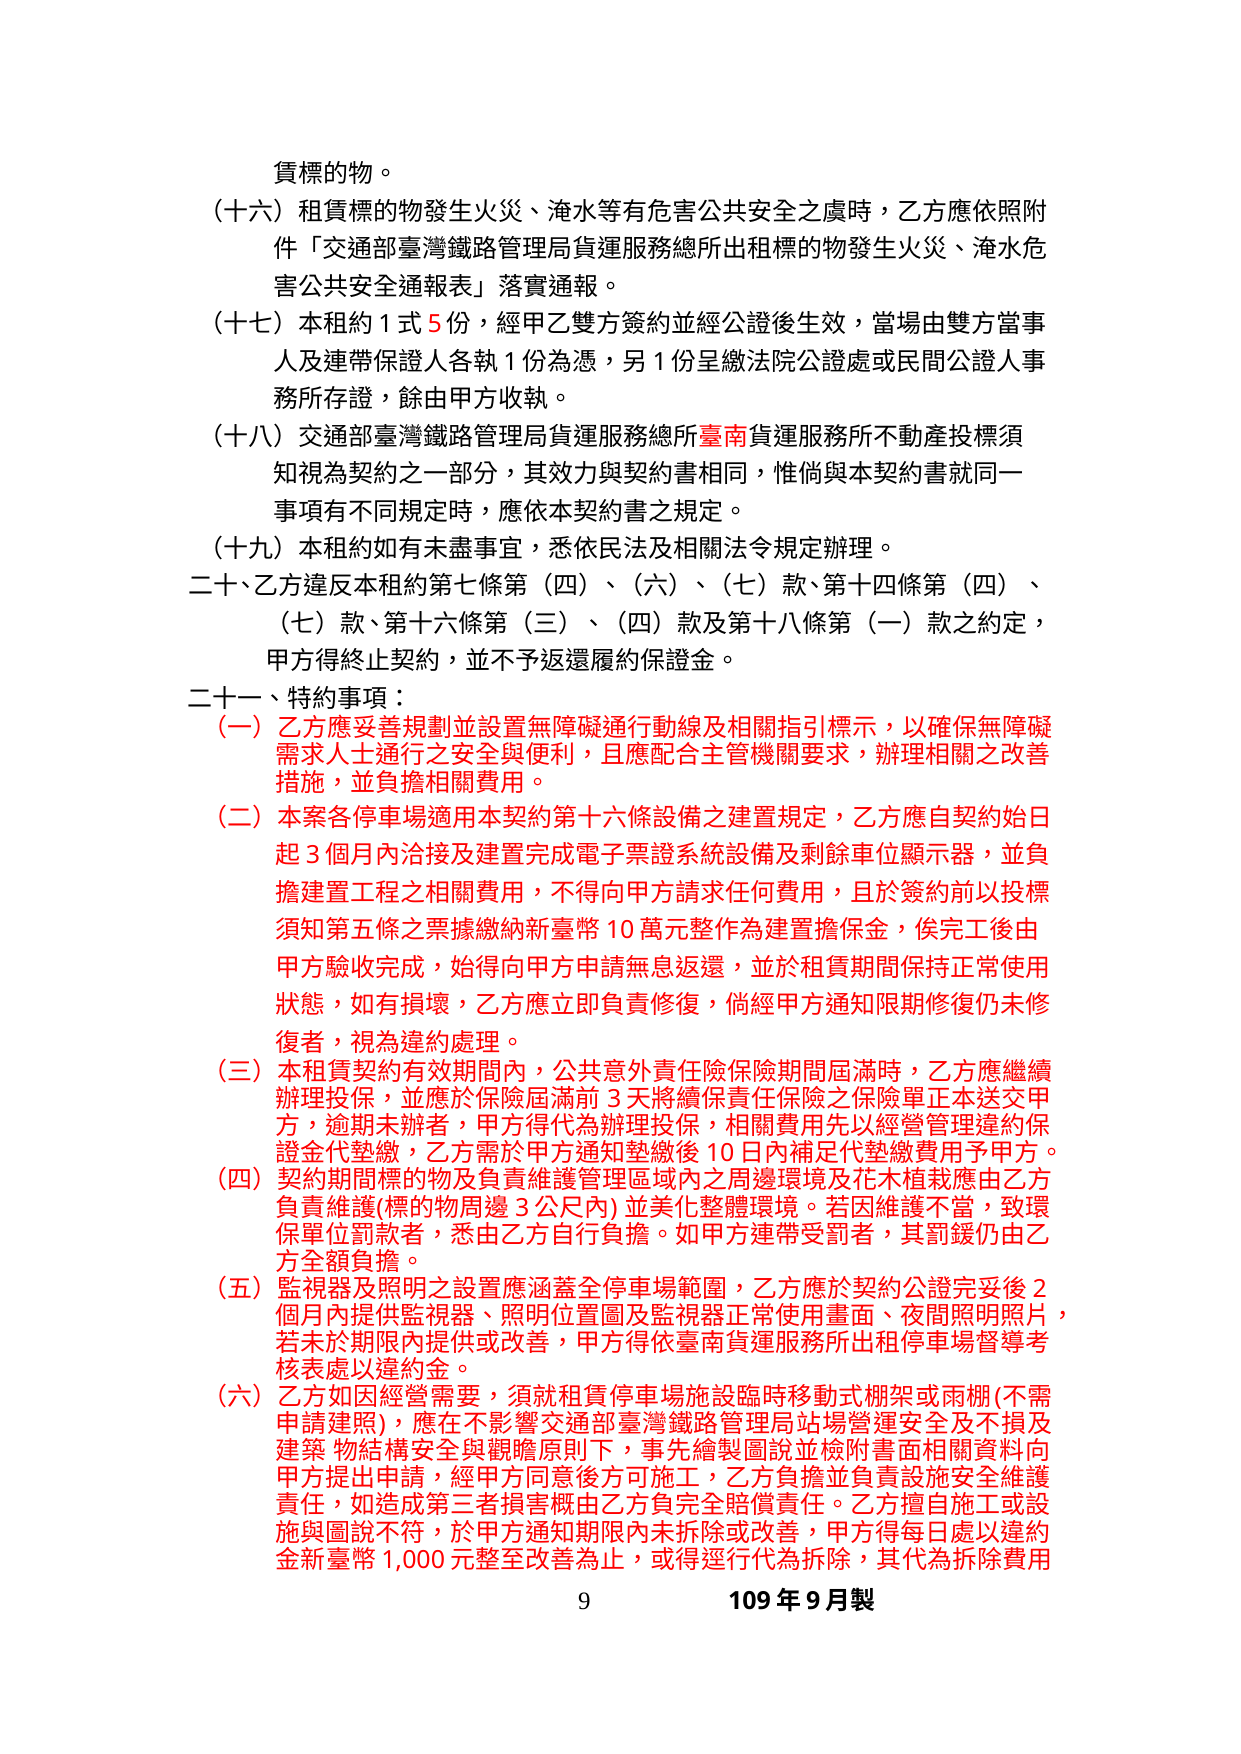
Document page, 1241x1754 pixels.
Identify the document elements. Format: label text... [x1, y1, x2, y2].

text 二十一、特約事項： [187, 678, 1053, 715]
list 本租約1式5份，經甲乙雙方簽約並經公證後生效，當場由雙方當事人及連帶保證人各執1份為憑，另1份呈繳法院公證處或民間公證人事務所存證，餘由甲方收執。 [198, 303, 1047, 415]
list 交通部臺灣鐵路管理局貨運服務總所臺南貨運服務所不動產投標須知視為契約之一部分，其效力與契約書相同，惟倘與本契約書就同一事項有不同規定時，應依本契約書之規定。 [198, 415, 1047, 528]
list 本租賃契約有效期間內，公共意外責任險保險期間屆滿時，乙方應繼續辦理投保，並應於保險屆滿前3天將續保責任保險之保險單正本送交甲方，逾期未辦者，甲方得代為辦理投保，相關費用先以經營管理違約保證金代墊繳，乙方需於甲方通知墊繳後10日內補足代墊繳費用予甲方。 [202, 1059, 1053, 1167]
list 乙方如因經營需要，須就租賃停車場施設臨時移動式棚架或雨棚(不需申請建照)，應在不影響交通部臺灣鐵路管理局站場營運安全及不損及建築 物結構安全與觀瞻原則下，事先繪製圖說並檢附書面相關資料向甲方提出申請，經甲方同意後方可施工，乙方負擔並負責設施安全維護責任，如造成第三者損害概由乙方負完全賠償責任。乙方擅自施工或設施與圖說不符，於甲方通知期限內未拆除或改善，甲方得每日處以違約金新臺幣1,000元整至改善為止，或得逕行代為拆除，其代為拆除費用 [202, 1384, 1053, 1573]
list 監視器及照明之設置應涵蓋全停車場範圍，乙方應於契約公證完妥後2個月內提供監視器、照明位置圖及監視器正常使用畫面、夜間照明照片，若未於期限內提供或改善，甲方得依臺南貨運服務所出租停車場督導考核表處以違約金。 [202, 1276, 1053, 1384]
list 契約期間標的物及負責維護管理區域內之周邊環境及花木植栽應由乙方負責維護(標的物周邊3公尺內) 並美化整體環境。若因維護不當，致環保單位罰款者，悉由乙方自行負擔。如甲方連帶受罰者，其罰鍰仍由乙方全額負擔。 [202, 1167, 1053, 1276]
list 租賃標的物發生火災、淹水等有危害公共安全之虞時，乙方應依照附件「交通部臺灣鐵路管理局貨運服務總所出租標的物發生火災、淹水危害公共安全通報表」落實通報。 [198, 190, 1047, 303]
list 本租約如有未盡事宜，悉依民法及相關法令規定辦理。 [198, 528, 1047, 565]
list 本案各停車場適用本契約第十六條設備之建置規定，乙方應自契約始日起3個月內洽接及建置完成電子票證系統設備及剩餘車位顯示器，並負擔建置工程之相關費用，不得向甲方請求任何費用，且於簽約前以投標須知第五條之票據繳納新臺幣10萬元整作為建置擔保金，俟完工後由甲方驗收完成，始得向甲方申請無息返還，並於租賃期間保持正常使用狀態，如有損壞，乙方應立即負責修復，倘經甲方通知限期修復仍未修復者，視為違約處理。 [202, 796, 1053, 1059]
text 二十、乙方違反本租約第七條第（四）、（六）、（七）款、第十四條第（四）、（七）款、第十六條第（三）、（四）款及第十八條第（一）款之約定，甲方得終止契約，並不予返還履約保證金。 [189, 565, 1053, 678]
list 乙方應妥善規劃並設置無障礙通行動線及相關指引標示，以確保無障礙需求人士通行之安全與便利，且應配合主管機關要求，辦理相關之改善措施，並負擔相關費用。 [202, 715, 1053, 796]
list 賃標的物。 [198, 153, 1047, 190]
